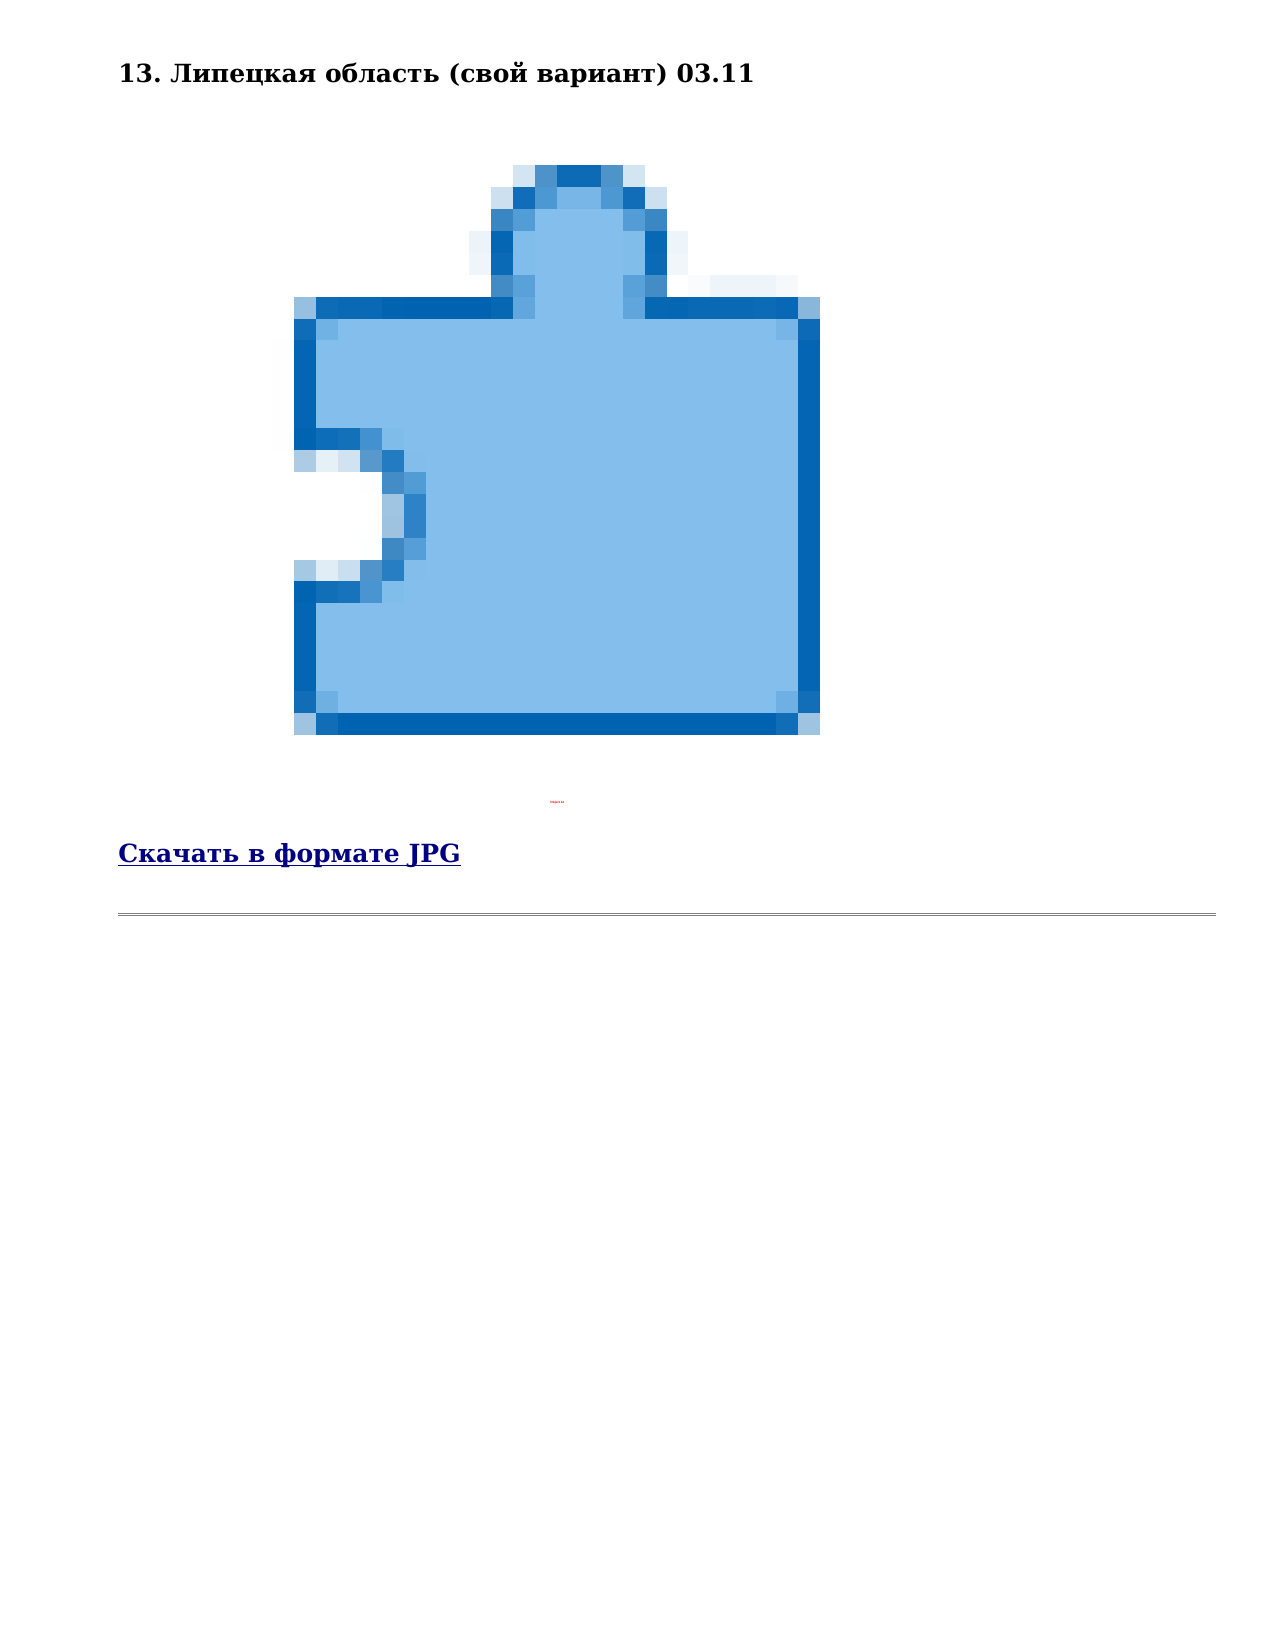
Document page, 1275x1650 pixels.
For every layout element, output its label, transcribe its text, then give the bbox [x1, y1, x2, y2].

subtitle 13. Липецкая область (свой вариант) 03.11 [118, 59, 1216, 88]
text Скачать в формате JPG [118, 839, 1216, 869]
